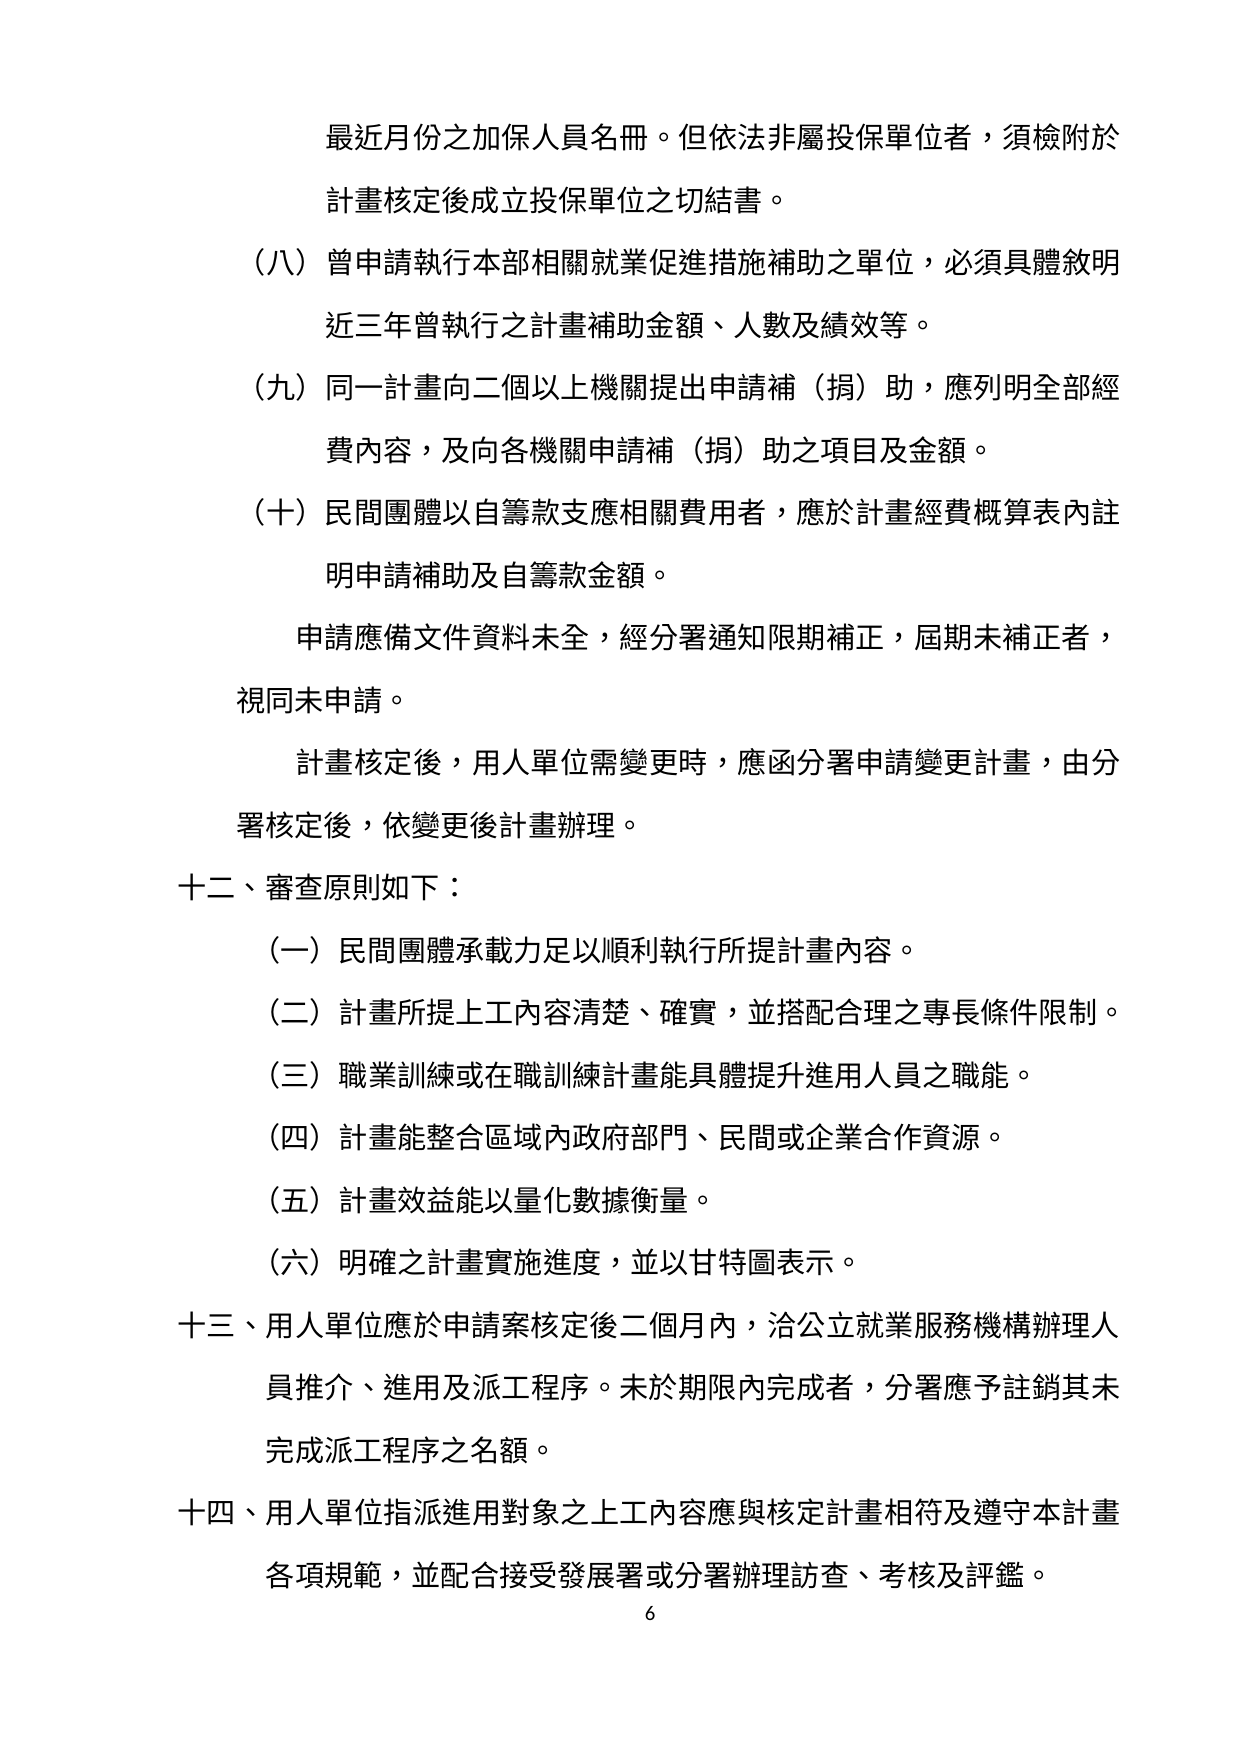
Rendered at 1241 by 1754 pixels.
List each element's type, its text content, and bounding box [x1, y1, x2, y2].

text 十三、用人單位應於申請案核定後二個月內，洽公立就業服務機構辦理人員推介、進用及派工程序。未於期限內完成者，分署應予註銷其未完成派工程序之名額。 [177, 1282, 1122, 1469]
text （四）計畫能整合區域內政府部門、民間或企業合作資源。 [251, 1094, 1122, 1157]
text 最近月份之加保人員名冊。但依法非屬投保單位者，須檢附於計畫核定後成立投保單位之切結書。 [236, 94, 1122, 219]
text （一）民間團體承載力足以順利執行所提計畫內容。 [177, 907, 1122, 969]
text 十二、審查原則如下： [177, 844, 1122, 907]
text 計畫核定後，用人單位需變更時，應函分署申請變更計畫，由分署核定後，依變更後計畫辦理。 [236, 719, 1122, 844]
text （二）計畫所提上工內容清楚、確實，並搭配合理之專長條件限制。 [251, 969, 1122, 1032]
text （五）計畫效益能以量化數據衡量。 [251, 1157, 1122, 1219]
text 十四、用人單位指派進用對象之上工內容應與核定計畫相符及遵守本計畫各項規範，並配合接受發展署或分署辦理訪查、考核及評鑑。 [177, 1469, 1122, 1594]
text （九）同一計畫向二個以上機關提出申請補（捐）助，應列明全部經費內容，及向各機關申請補（捐）助之項目及金額。 [236, 344, 1122, 469]
text （十）民間團體以自籌款支應相關費用者，應於計畫經費概算表內註明申請補助及自籌款金額。 [236, 469, 1122, 594]
text （六）明確之計畫實施進度，並以甘特圖表示。 [251, 1219, 1122, 1282]
text （八）曾申請執行本部相關就業促進措施補助之單位，必須具體敘明近三年曾執行之計畫補助金額、人數及績效等。 [236, 219, 1122, 344]
text （三）職業訓練或在職訓練計畫能具體提升進用人員之職能。 [251, 1032, 1122, 1094]
text 申請應備文件資料未全，經分署通知限期補正，屆期未補正者，視同未申請。 [236, 594, 1122, 719]
